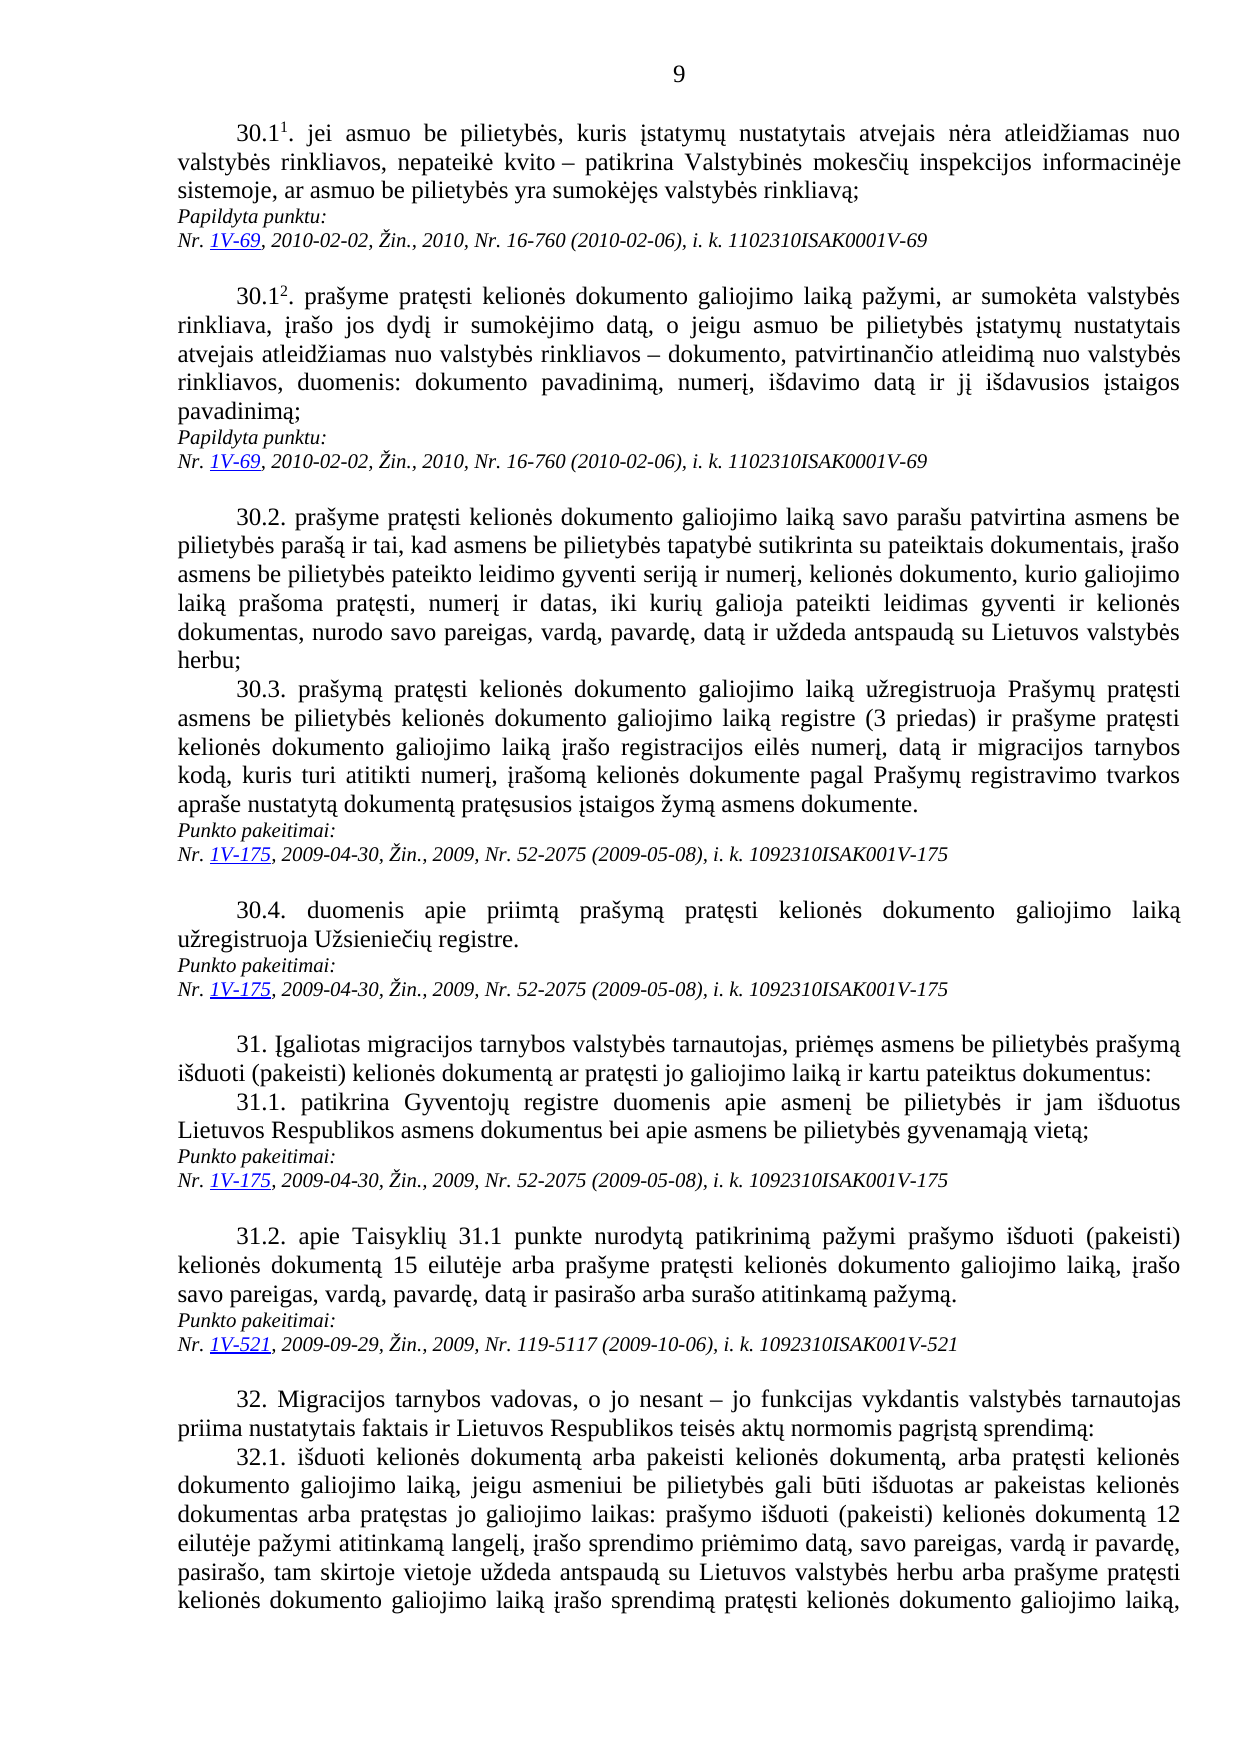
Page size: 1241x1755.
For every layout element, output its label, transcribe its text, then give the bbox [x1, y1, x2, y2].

text 30.2. prašyme pratęsti kelionės dokumento galiojimo laiką savo parašu patvirtina asmens be pilietybės parašą ir tai, kad asmens be pilietybės tapatybė sutikrinta su pateiktais dokumentais, įrašo asmens be pilietybės pateikto leidimo gyventi seriją ir numerį, kelionės dokumento, kurio galiojimo laiką prašoma pratęsti, numerį ir datas, iki kurių galioja pateikti leidimas gyventi ir kelionės dokumentas, nurodo savo pareigas, vardą, pavardę, datą ir uždeda antspaudą su Lietuvos valstybės herbu; [177, 502, 1181, 674]
text Punkto pakeitimai: [177, 818, 1181, 842]
text Papildyta punktu: [177, 204, 1181, 228]
text 30.12. prašyme pratęsti kelionės dokumento galiojimo laiką pažymi, ar sumokėta valstybės rinkliava, įrašo jos dydį ir sumokėjimo datą, o jeigu asmuo be pilietybės įstatymų nustatytais atvejais atleidžiamas nuo valstybės rinkliavos – dokumento, patvirtinančio atleidimą nuo valstybės rinkliavos, duomenis: dokumento pavadinimą, numerį, išdavimo datą ir jį išdavusios įstaigos pavadinimą; [177, 281, 1181, 425]
text Punkto pakeitimai: [177, 1307, 1181, 1332]
text 31.2. apie Taisyklių 31.1 punkte nurodytą patikrinimą pažymi prašymo išduoti (pakeisti) kelionės dokumentą 15 eilutėje arba prašyme pratęsti kelionės dokumento galiojimo laiką, įrašo savo pareigas, vardą, pavardę, datą ir pasirašo arba surašo atitinkamą pažymą. [177, 1221, 1181, 1307]
text 30.4. duomenis apie priimtą prašymą pratęsti kelionės dokumento galiojimo laiką užregistruoja Užsieniečių registre. [177, 895, 1181, 952]
text Punkto pakeitimai: [177, 1144, 1181, 1168]
text 30.3. prašymą pratęsti kelionės dokumento galiojimo laiką užregistruoja Prašymų pratęsti asmens be pilietybės kelionės dokumento galiojimo laiką registre (3 priedas) ir prašyme pratęsti kelionės dokumento galiojimo laiką įrašo registracijos eilės numerį, datą ir migracijos tarnybos kodą, kuris turi atitikti numerį, įrašomą kelionės dokumente pagal Prašymų registravimo tvarkos apraše nustatytą dokumentą pratęsusios įstaigos žymą asmens dokumente. [177, 674, 1181, 818]
text Nr. 1V-175, 2009-04-30, Žin., 2009, Nr. 52-2075 (2009-05-08), i. k. 1092310ISAK001V-175 [177, 1168, 1181, 1192]
text Nr. 1V-69, 2010-02-02, Žin., 2010, Nr. 16-760 (2010-02-06), i. k. 1102310ISAK0001V-69 [177, 228, 1181, 252]
text Nr. 1V-175, 2009-04-30, Žin., 2009, Nr. 52-2075 (2009-05-08), i. k. 1092310ISAK001V-175 [177, 842, 1181, 866]
text Papildyta punktu: [177, 425, 1181, 449]
text 31. Įgaliotas migracijos tarnybos valstybės tarnautojas, priėmęs asmens be pilietybės prašymą išduoti (pakeisti) kelionės dokumentą ar pratęsti jo galiojimo laiką ir kartu pateiktus dokumentus: [177, 1029, 1181, 1087]
text Nr. 1V-521, 2009-09-29, Žin., 2009, Nr. 119-5117 (2009-10-06), i. k. 1092310ISAK001V-521 [177, 1332, 1181, 1356]
text Nr. 1V-175, 2009-04-30, Žin., 2009, Nr. 52-2075 (2009-05-08), i. k. 1092310ISAK001V-175 [177, 977, 1181, 1001]
text 32. Migracijos tarnybos vadovas, o jo nesant – jo funkcijas vykdantis valstybės tarnautojas priima nustatytais faktais ir Lietuvos Respublikos teisės aktų normomis pagrįstą sprendimą: [177, 1384, 1181, 1442]
text 31.1. patikrina Gyventojų registre duomenis apie asmenį be pilietybės ir jam išduotus Lietuvos Respublikos asmens dokumentus bei apie asmens be pilietybės gyvenamąją vietą; [177, 1087, 1181, 1144]
text 32.1. išduoti kelionės dokumentą arba pakeisti kelionės dokumentą, arba pratęsti kelionės dokumento galiojimo laiką, jeigu asmeniui be pilietybės gali būti išduotas ar pakeistas kelionės dokumentas arba pratęstas jo galiojimo laikas: prašymo išduoti (pakeisti) kelionės dokumentą 12 eilutėje pažymi atitinkamą langelį, įrašo sprendimo priėmimo datą, savo pareigas, vardą ir pavardę, pasirašo, tam skirtoje vietoje uždeda antspaudą su Lietuvos valstybės herbu arba prašyme pratęsti kelionės dokumento galiojimo laiką įrašo sprendimą pratęsti kelionės dokumento galiojimo laiką, [177, 1442, 1181, 1614]
text Punkto pakeitimai: [177, 952, 1181, 977]
text Nr. 1V-69, 2010-02-02, Žin., 2010, Nr. 16-760 (2010-02-06), i. k. 1102310ISAK0001V-69 [177, 449, 1181, 473]
text 30.11. jei asmuo be pilietybės, kuris įstatymų nustatytais atvejais nėra atleidžiamas nuo valstybės rinkliavos, nepateikė kvito – patikrina Valstybinės mokesčių inspekcijos informacinėje sistemoje, ar asmuo be pilietybės yra sumokėjęs valstybės rinkliavą; [177, 118, 1181, 204]
